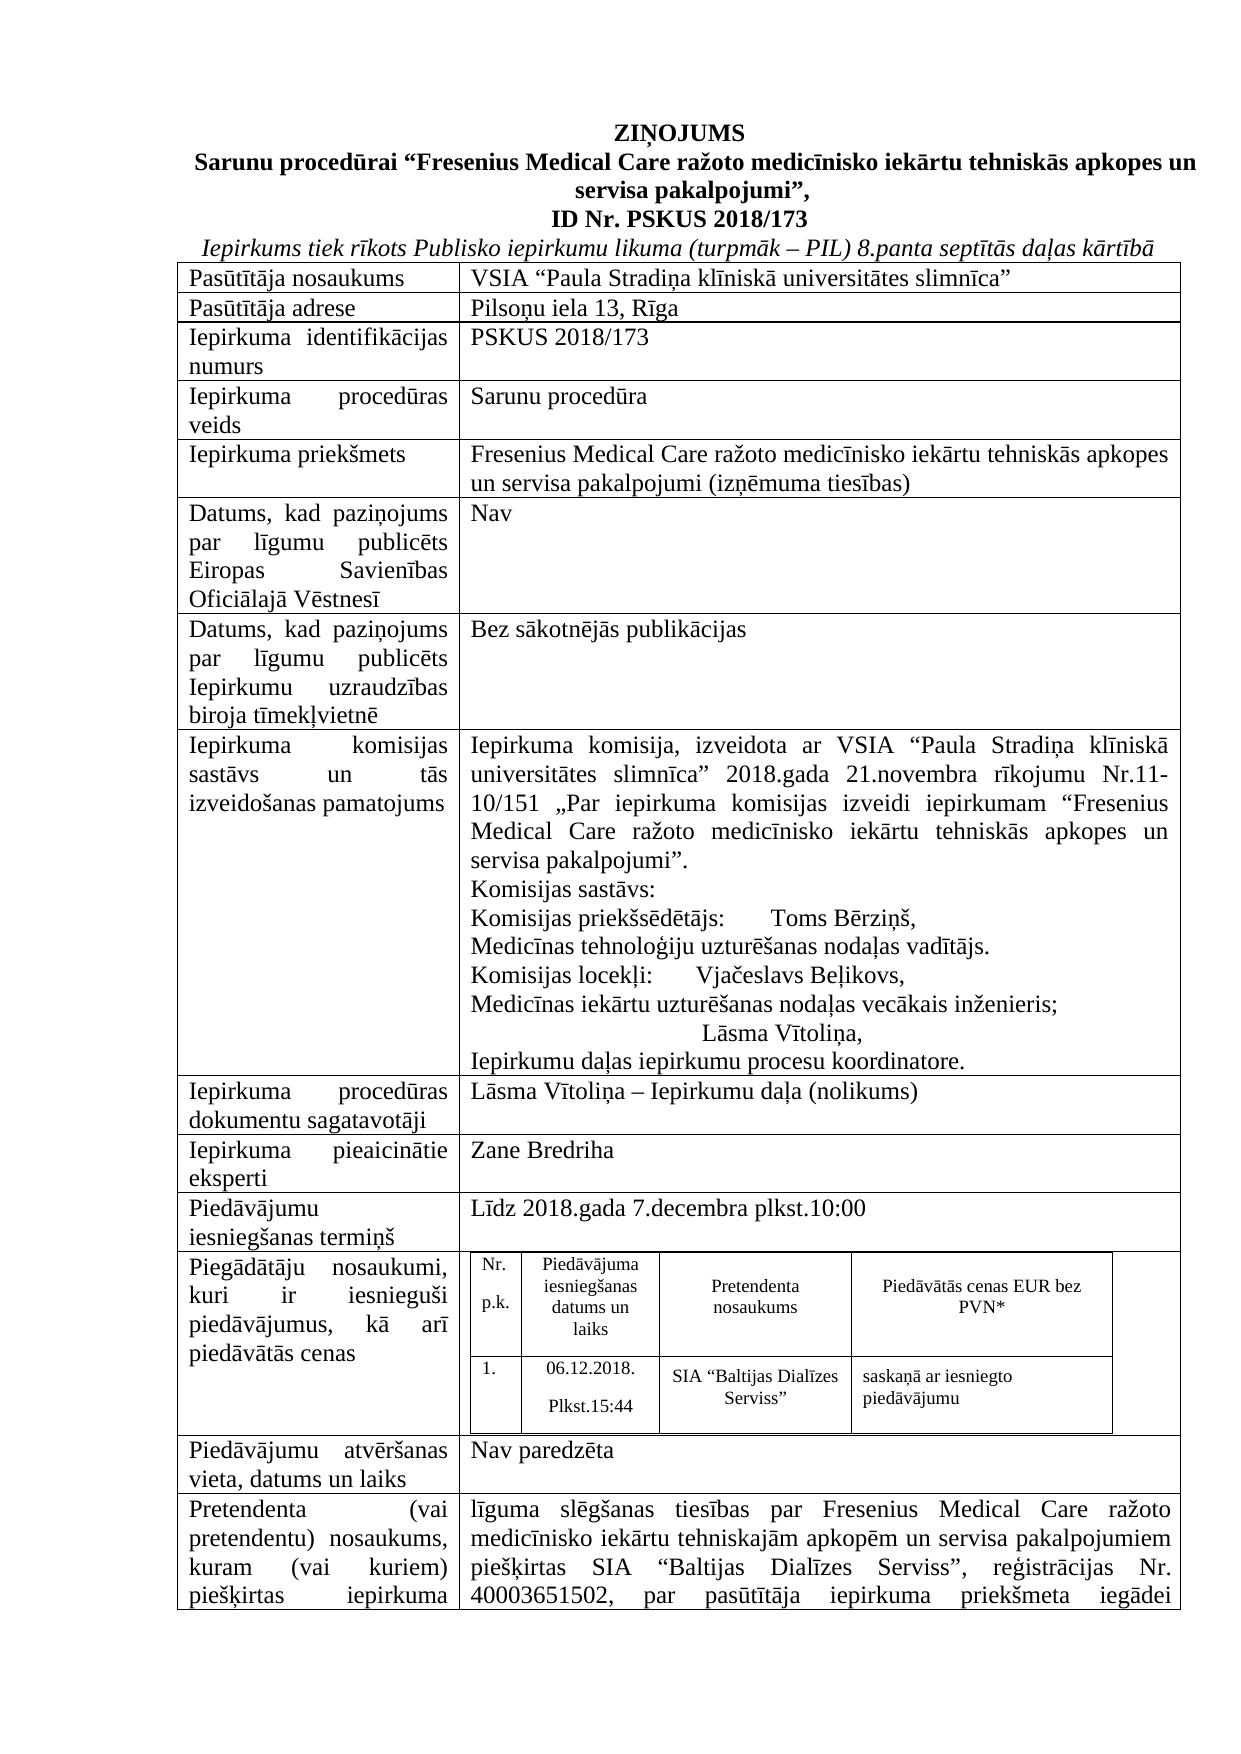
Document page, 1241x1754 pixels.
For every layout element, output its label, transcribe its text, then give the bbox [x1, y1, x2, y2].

table_cell Piegādātāju nosaukumi, kuri ir iesnieguši piedāvājumus, kā arī piedāvātās cenas [178, 1252, 459, 1434]
table_cell Bez sākotnējās publikācijas [460, 614, 1180, 729]
table_cell Iepirkuma komisija, izveidota ar VSIA “Paula Stradiņa klīniskā universitātes slimnīca” 2018.gada 21.novembra rīkojumu Nr.11-10/151 „Par iepirkuma komisijas izveidi iepirkumam “Fresenius Medical Care ražoto medicīnisko iekārtu tehniskās apkopes un servisa pakalpojumi”. Komisijas sastāvs: Komisijas priekšsēdētājs: Toms Bērziņš, Medicīnas tehnoloģiju uzturēšanas nodaļas vadītājs. Komisijas locekļi: Vjačeslavs Beļikovs, Medicīnas iekārtu uzturēšanas nodaļas vecākais inženieris; Lāsma Vītoliņa, Iepirkumu daļas iepirkumu procesu koordinatore. [460, 730, 1180, 1075]
table_cell SIA “Baltijas Dialīzes Serviss” [660, 1357, 851, 1433]
table_cell Piedāvājumu atvēršanas vieta, datums un laiks [178, 1436, 459, 1493]
table_cell Iepirkuma pieaicinātie eksperti [178, 1135, 459, 1192]
table_cell Datums, kad paziņojums par līgumu publicēts Eiropas Savienības Oficiālajā Vēstnesī [178, 498, 459, 613]
text Iepirkums tiek rīkots Publisko iepirkumu likuma (turpmāk – PIL) 8.panta septītās daļas kārtībā [177, 233, 1181, 262]
table_cell Nav [460, 498, 1180, 613]
table_cell Iepirkuma procedūras dokumentu sagatavotāji [178, 1076, 459, 1134]
table_cell Lāsma Vītoliņa – Iepirkumu daļa (nolikums) [460, 1076, 1180, 1134]
table_cell PSKUS 2018/173 [460, 323, 1180, 380]
table_cell [1113, 1252, 1180, 1434]
table_cell Līdz 2018.gada 7.decembra plkst.10:00 [460, 1193, 1180, 1251]
table_header Pasūtītāja nosaukums [178, 263, 459, 292]
table_header Pretendenta nosaukums [660, 1253, 851, 1356]
table_cell 06.12.2018. Plkst.15:44 [522, 1357, 659, 1433]
table_cell Pilsoņu iela 13, Rīga [460, 293, 1180, 321]
table_header VSIA “Paula Stradiņa klīniskā universitātes slimnīca” [460, 263, 1180, 292]
table_cell Sarunu procedūra [460, 381, 1180, 438]
text ZIŅOJUMS [177, 118, 1181, 147]
table_cell Iepirkuma procedūras veids [178, 381, 459, 438]
table_cell 1. [471, 1357, 521, 1433]
table_cell Iepirkuma identifikācijas numurs [178, 323, 459, 380]
table_cell Nav paredzēta [460, 1436, 1180, 1493]
table_cell līguma slēgšanas tiesības par Fresenius Medical Care ražoto medicīnisko iekārtu tehniskajām apkopēm un servisa pakalpojumiem piešķirtas SIA “Baltijas Dialīzes Serviss”, reģistrācijas Nr. 40003651502, par pasūtītāja iepirkuma priekšmeta iegādei [460, 1494, 1180, 1609]
table_cell Pasūtītāja adrese [178, 293, 459, 321]
table_cell Datums, kad paziņojums par līgumu publicēts Iepirkumu uzraudzības biroja tīmekļvietnē [178, 614, 459, 729]
table_header Piedāvātās cenas EUR bez PVN* [852, 1253, 1112, 1356]
table_cell [460, 1252, 470, 1434]
table_cell saskaņā ar iesniegto piedāvājumu [852, 1357, 1112, 1433]
table_cell Zane Bredriha [460, 1135, 1180, 1192]
table_cell Pretendenta (vai pretendentu) nosaukums, kuram (vai kuriem) piešķirtas iepirkuma [178, 1494, 459, 1609]
table_cell Iepirkuma priekšmets [178, 440, 459, 497]
text Sarunu procedūrai “Fresenius Medical Care ražoto medicīnisko iekārtu tehniskās apkopes un servisa pakalpojumi”, [177, 147, 1214, 204]
table_header Nr. p.k. [471, 1253, 521, 1356]
table_cell Iepirkuma komisijas sastāvs un tās izveidošanas pamatojums [178, 730, 459, 1075]
text ID Nr. PSKUS 2018/173 [177, 204, 1181, 233]
table_header Piedāvājuma iesniegšanas datums un laiks [522, 1253, 659, 1356]
table_cell Fresenius Medical Care ražoto medicīnisko iekārtu tehniskās apkopes un servisa pakalpojumi (izņēmuma tiesības) [460, 440, 1180, 497]
table_cell Piedāvājumu iesniegšanas termiņš [178, 1193, 459, 1251]
